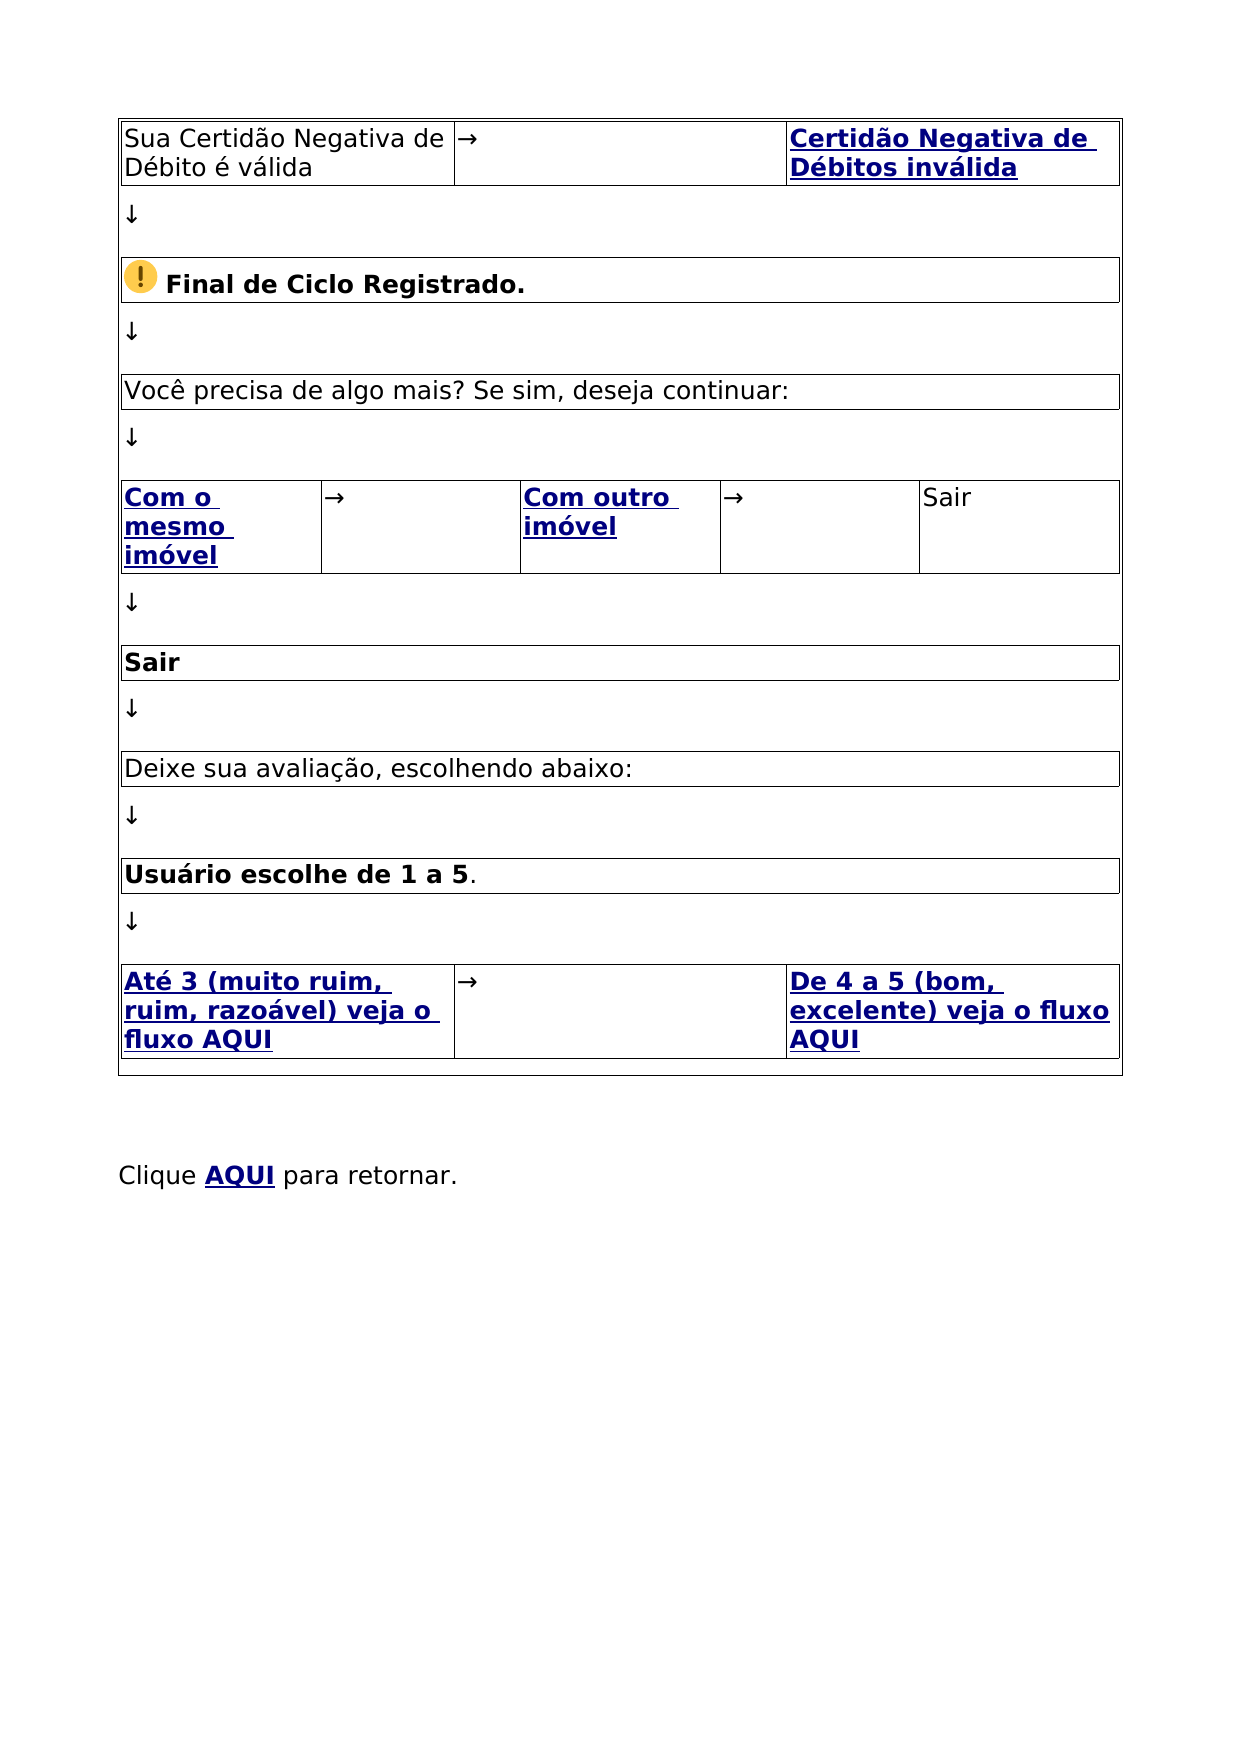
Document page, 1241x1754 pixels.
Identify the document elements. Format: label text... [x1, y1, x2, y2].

table_header Final de Ciclo Registrado. [122, 258, 1119, 302]
table_header Sair [920, 481, 1119, 573]
table_header Deixe sua avaliação, escolhendo abaixo: [122, 752, 1119, 786]
table_header Até 3 (muito ruim, ruim, razoável) veja o fluxo AQUI [122, 965, 454, 1057]
table_header Sua Certidão Negativa de Débito é válida [122, 122, 454, 185]
table_header → [455, 122, 786, 185]
table_header Com o mesmo imóvel [122, 481, 321, 573]
table_header De 4 a 5 (bom, excelente) veja o fluxo AQUI [787, 965, 1119, 1057]
table_header Usuário escolhe de 1 a 5. [122, 859, 1119, 893]
text Clique AQUI para retornar. [118, 1161, 1122, 1190]
table_header → [322, 481, 520, 573]
table_header → [721, 481, 919, 573]
table_header Você precisa de algo mais? Se sim, deseja continuar: [122, 375, 1119, 408]
table_header → [455, 965, 786, 1057]
table_header Com outro imóvel [521, 481, 720, 573]
table_header Certidão Negativa de Débitos inválida [787, 122, 1119, 185]
table_header ↓ ↓ ↓ ↓ ↓ ↓ ↓ [119, 119, 1122, 1075]
table_header Sair [122, 646, 1119, 680]
